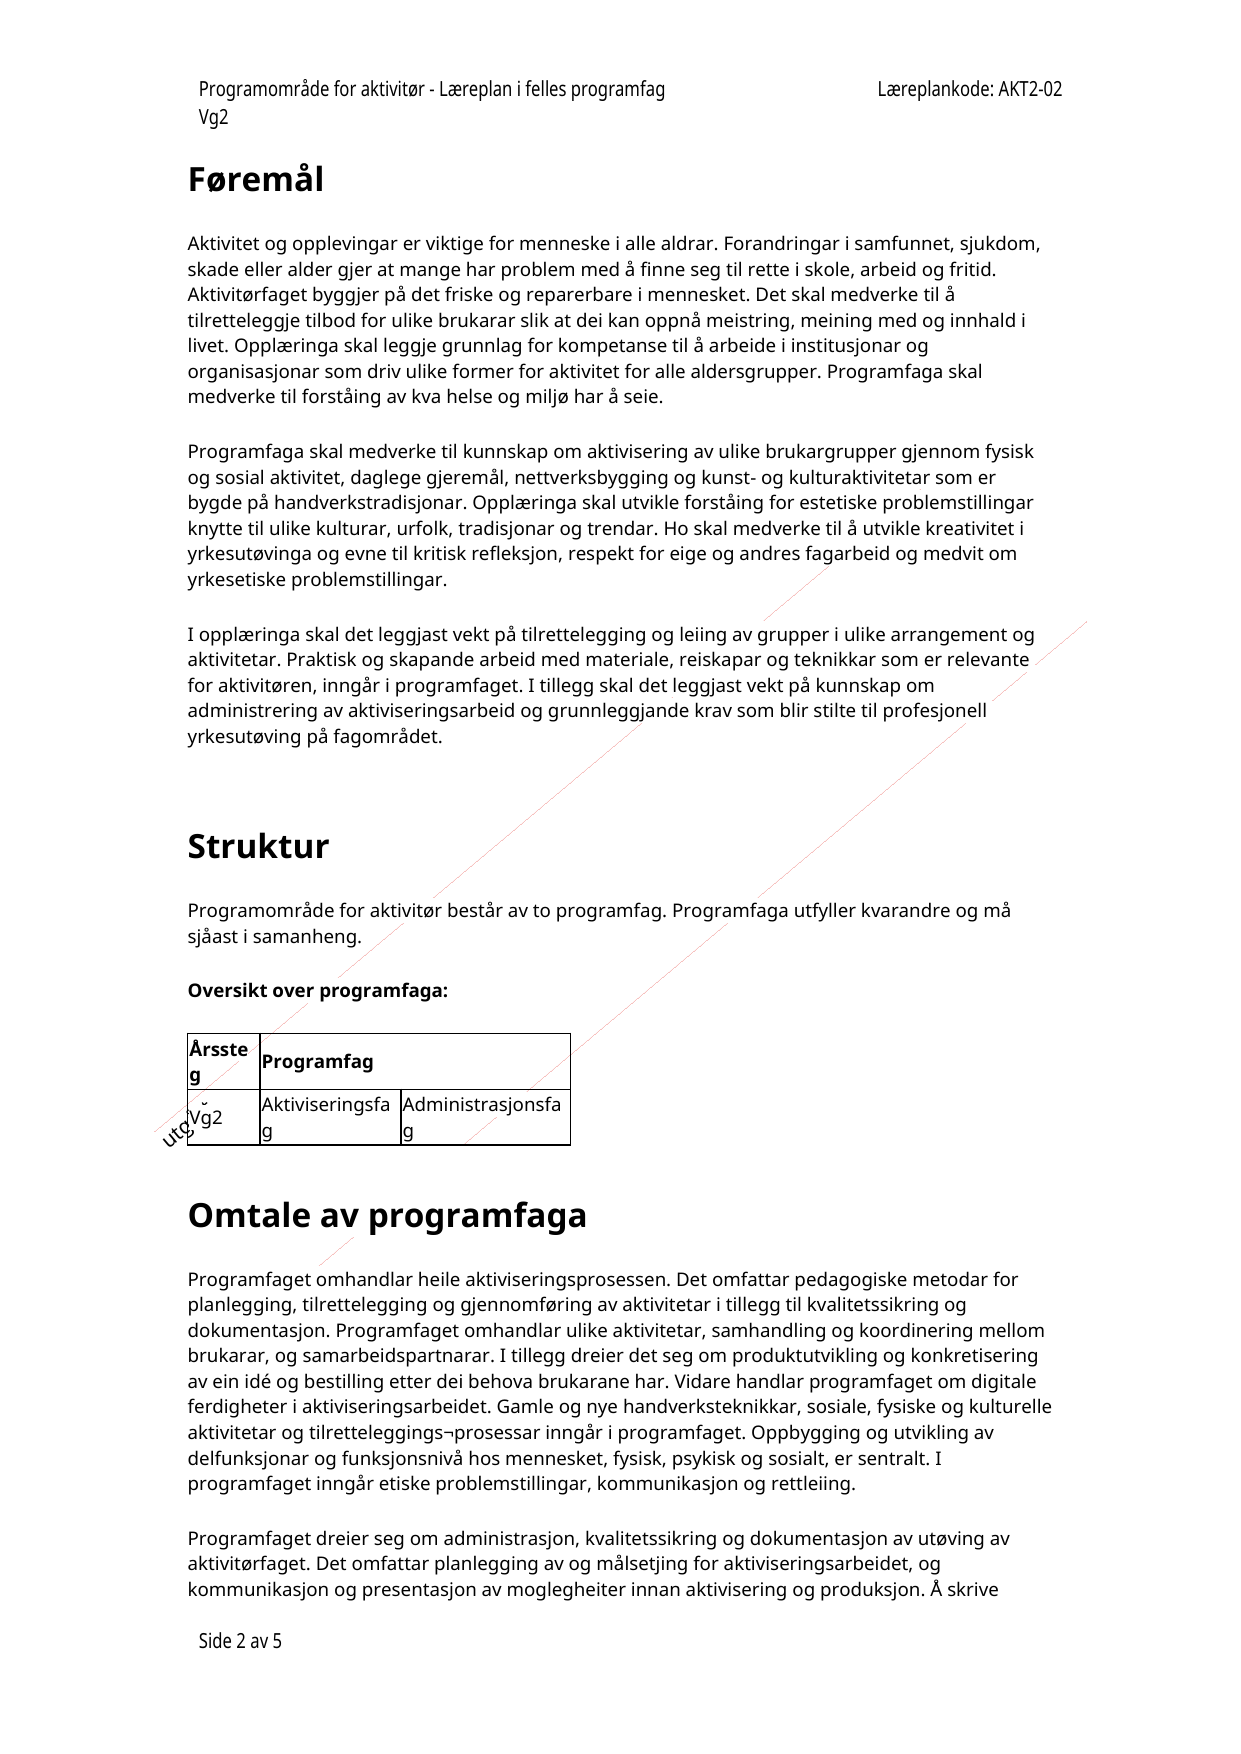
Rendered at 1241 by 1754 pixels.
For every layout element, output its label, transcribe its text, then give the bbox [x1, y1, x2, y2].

subtitle Struktur [338, 778, 574, 868]
subtitle Omtale av programfaga [597, 1146, 1053, 1237]
subtitle Struktur [795, 778, 1053, 868]
text Aktivitet og opplevingar er viktige for menneske i alle aldrar. Forandringar i samfunnet, sjukdom, skade eller alder gjer at mange har problem med å finne seg til rette i skole, arbeid og fritid. Aktivitørfaget byggjer på det friske og reparerbare i mennesket. Det skal medverke til å tilretteleggje tilbod for ulike brukarar slik at dei kan oppnå meistring, meining med og innhald i livet. Opplæringa skal leggje grunnlag for kompetanse til å arbeide i institusjonar og organisasjonar som driv ulike former for aktivitet for alle aldersgrupper. Programfaga skal medverke til forståing av kva helse og miljø har å seie. [664, 231, 1053, 409]
text Programområde for aktivitør består av to programfag. Programfaga utfyller kvarandre og må sjåast i samanheng. [698, 898, 1053, 949]
table_header Programfag [261, 1034, 570, 1055]
text Programområde for aktivitør består av to programfag. Programfaga utfyller kvarandre og må sjåast i samanheng. [374, 923, 726, 949]
text Programfaga skal medverke til kunnskap om aktivisering av ulike brukargrupper gjennom fysisk og sosial aktivitet, daglege gjeremål, nettverksbygging og kunst- og kulturaktivitetar som er bygde på handverkstradisjonar. Opplæringa skal utvikle forståing for estetiske problemstillingar knytte til ulike kulturar, urfolk, tradisjonar og trendar. Ho skal medverke til å utvikle kreativitet i yrkesutøvinga og evne til kritisk refleksjon, respekt for eige og andres fagarbeid og medvit om yrkesetiske problemstillingar. [187, 438, 1053, 592]
subtitle Struktur [470, 778, 899, 868]
table_cell Vg2 [188, 1090, 259, 1144]
text Programfaget omhandlar heile aktiviseringsprosessen. Det omfattar pedagogiske metodar for planlegging, tilrettelegging og gjennomføring av aktivitetar i tillegg til kvalitetssikring og dokumentasjon. Programfaget omhandlar ulike aktivitetar, samhandling og koordinering mellom brukarar, og samarbeidspartnarar. I tillegg dreier det seg om produktutvikling og konkretisering av ein idé og bestilling etter dei behova brukarane har. Vidare handlar programfaget om digitale ferdigheter i aktiviseringsarbeidet. Gamle og nye handverksteknikkar, sosiale, fysiske og kulturelle aktivitetar og tilretteleggings¬prosessar inngår i programfaget. Oppbygging og utvikling av delfunksjonar og funksjonsnivå hos mennesket, fysisk, psykisk og sosialt, er sentralt. I programfaget inngår etiske problemstillingar, kommunikasjon og rettleiing. [856, 1266, 1053, 1496]
text I opplæringa skal det leggjast vekt på tilrettelegging og leiing av grupper i ulike arrangement og aktivitetar. Praktisk og skapande arbeid med materiale, reiskapar og teknikkar som er relevante for aktivitøren, inngår i programfaget. I tillegg skal det leggjast vekt på kunnskap om administrering av aktiviseringsarbeid og grunnleggjande krav som blir stilte til profesjonell yrkesutøving på fagområdet. [673, 672, 1025, 700]
text I opplæringa skal det leggjast vekt på tilrettelegging og leiing av grupper i ulike arrangement og aktivitetar. Praktisk og skapande arbeid med materiale, reiskapar og teknikkar som er relevante for aktivitøren, inngår i programfaget. I tillegg skal det leggjast vekt på kunnskap om administrering av aktiviseringsarbeid og grunnleggjande krav som blir stilte til profesjonell yrkesutøving på fagområdet. [938, 651, 1053, 748]
table_header Programfag [261, 1074, 546, 1088]
text Oversikt over programfaga: [448, 978, 660, 1003]
subtitle Føremål [333, 156, 1053, 202]
text Oversikt over programfaga: [634, 978, 1053, 1003]
table_header Programfag [533, 1056, 570, 1088]
text I opplæringa skal det leggjast vekt på tilrettelegging og leiing av grupper i ulike arrangement og aktivitetar. Praktisk og skapande arbeid med materiale, reiskapar og teknikkar som er relevante for aktivitøren, inngår i programfaget. I tillegg skal det leggjast vekt på kunnskap om administrering av aktiviseringsarbeid og grunnleggjande krav som blir stilte til profesjonell yrkesutøving på fagområdet. [613, 723, 964, 748]
